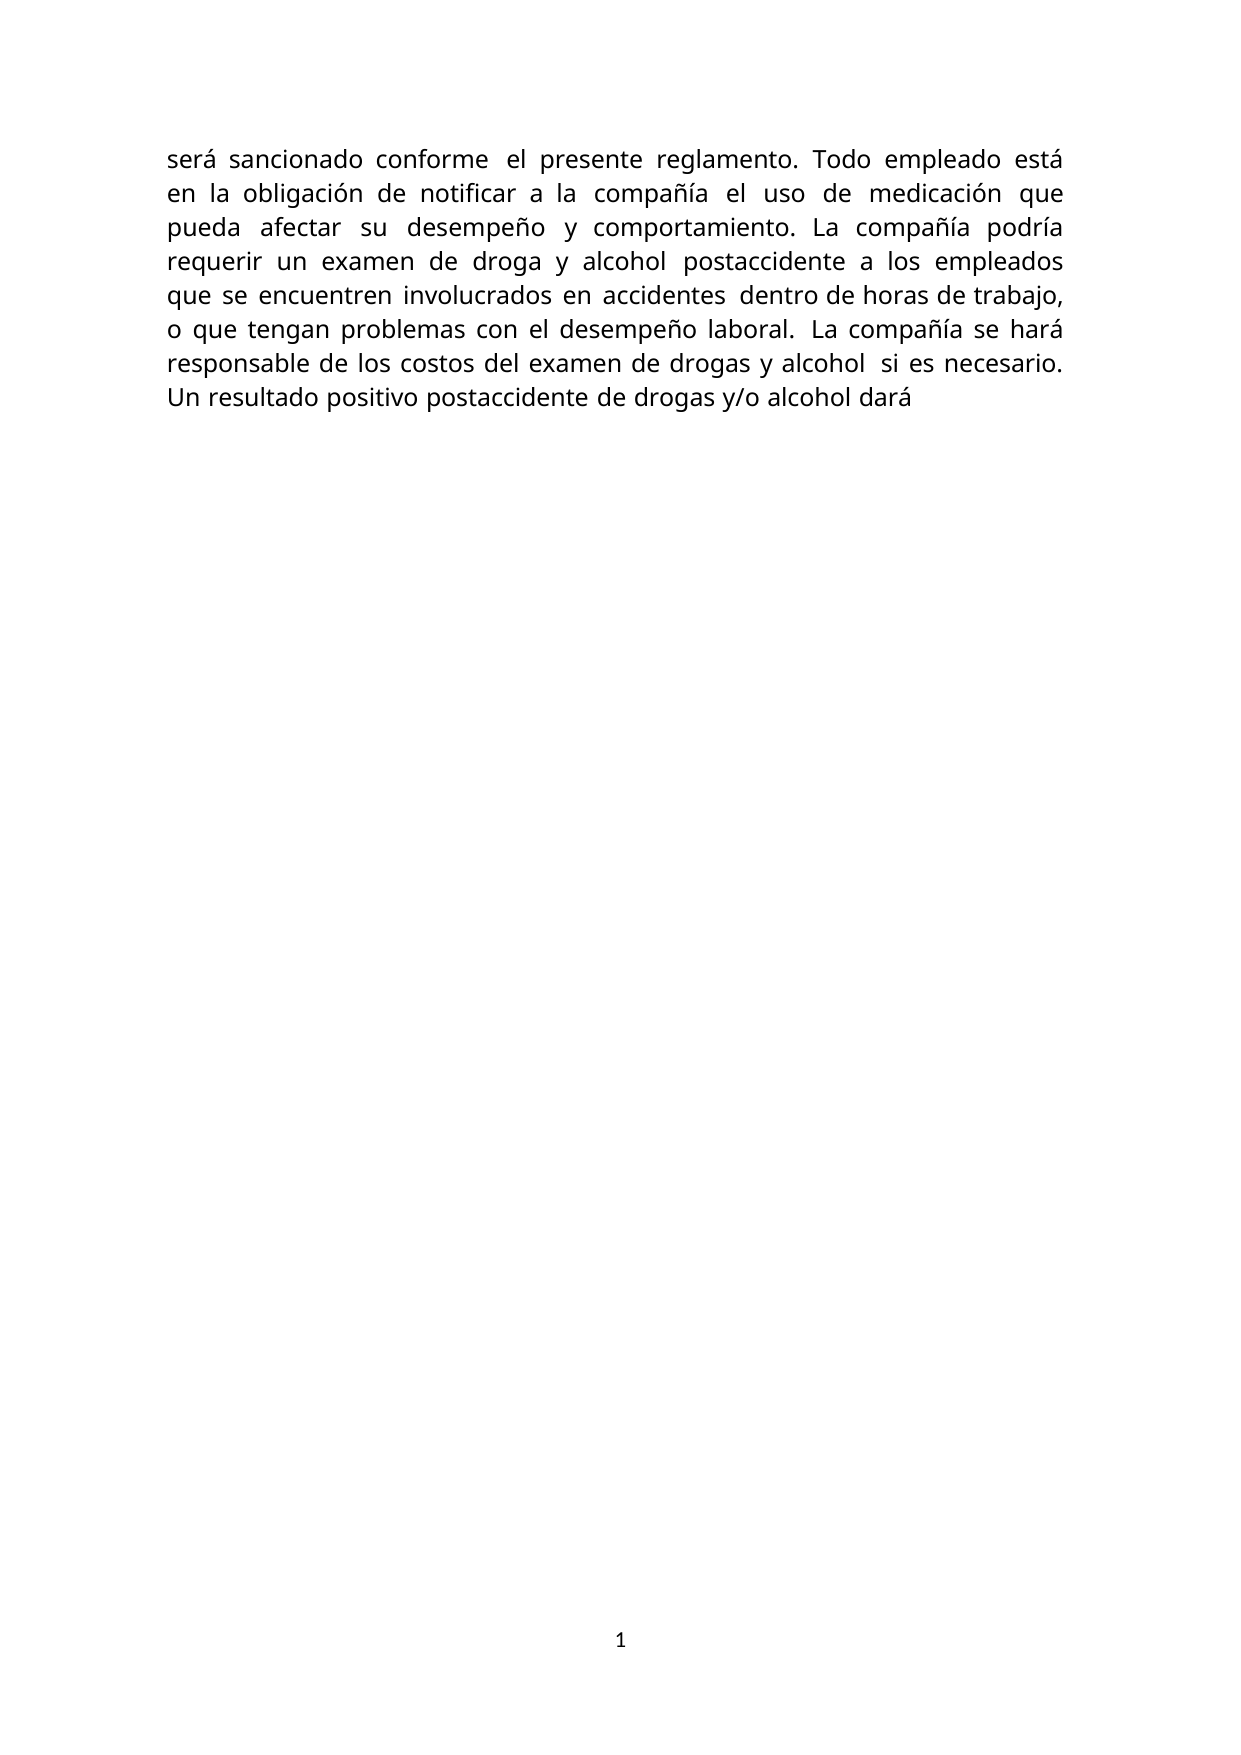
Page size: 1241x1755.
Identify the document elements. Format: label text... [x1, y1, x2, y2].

text será sancionado conforme el presente reglamento. Todo empleado está en la obligación de notificar a la compañía el uso de medicación que pueda afectar su desempeño y comportamiento. La compañía podría requerir un examen de droga y alcohol postaccidente a los empleados que se encuentren involucrados en accidentes dentro de horas de trabajo, o que tengan problemas con el desempeño laboral. La compañía se hará responsable de los costos del examen de drogas y alcohol si es necesario. Un resultado positivo postaccidente de drogas y/o alcohol dará [167, 142, 1064, 414]
